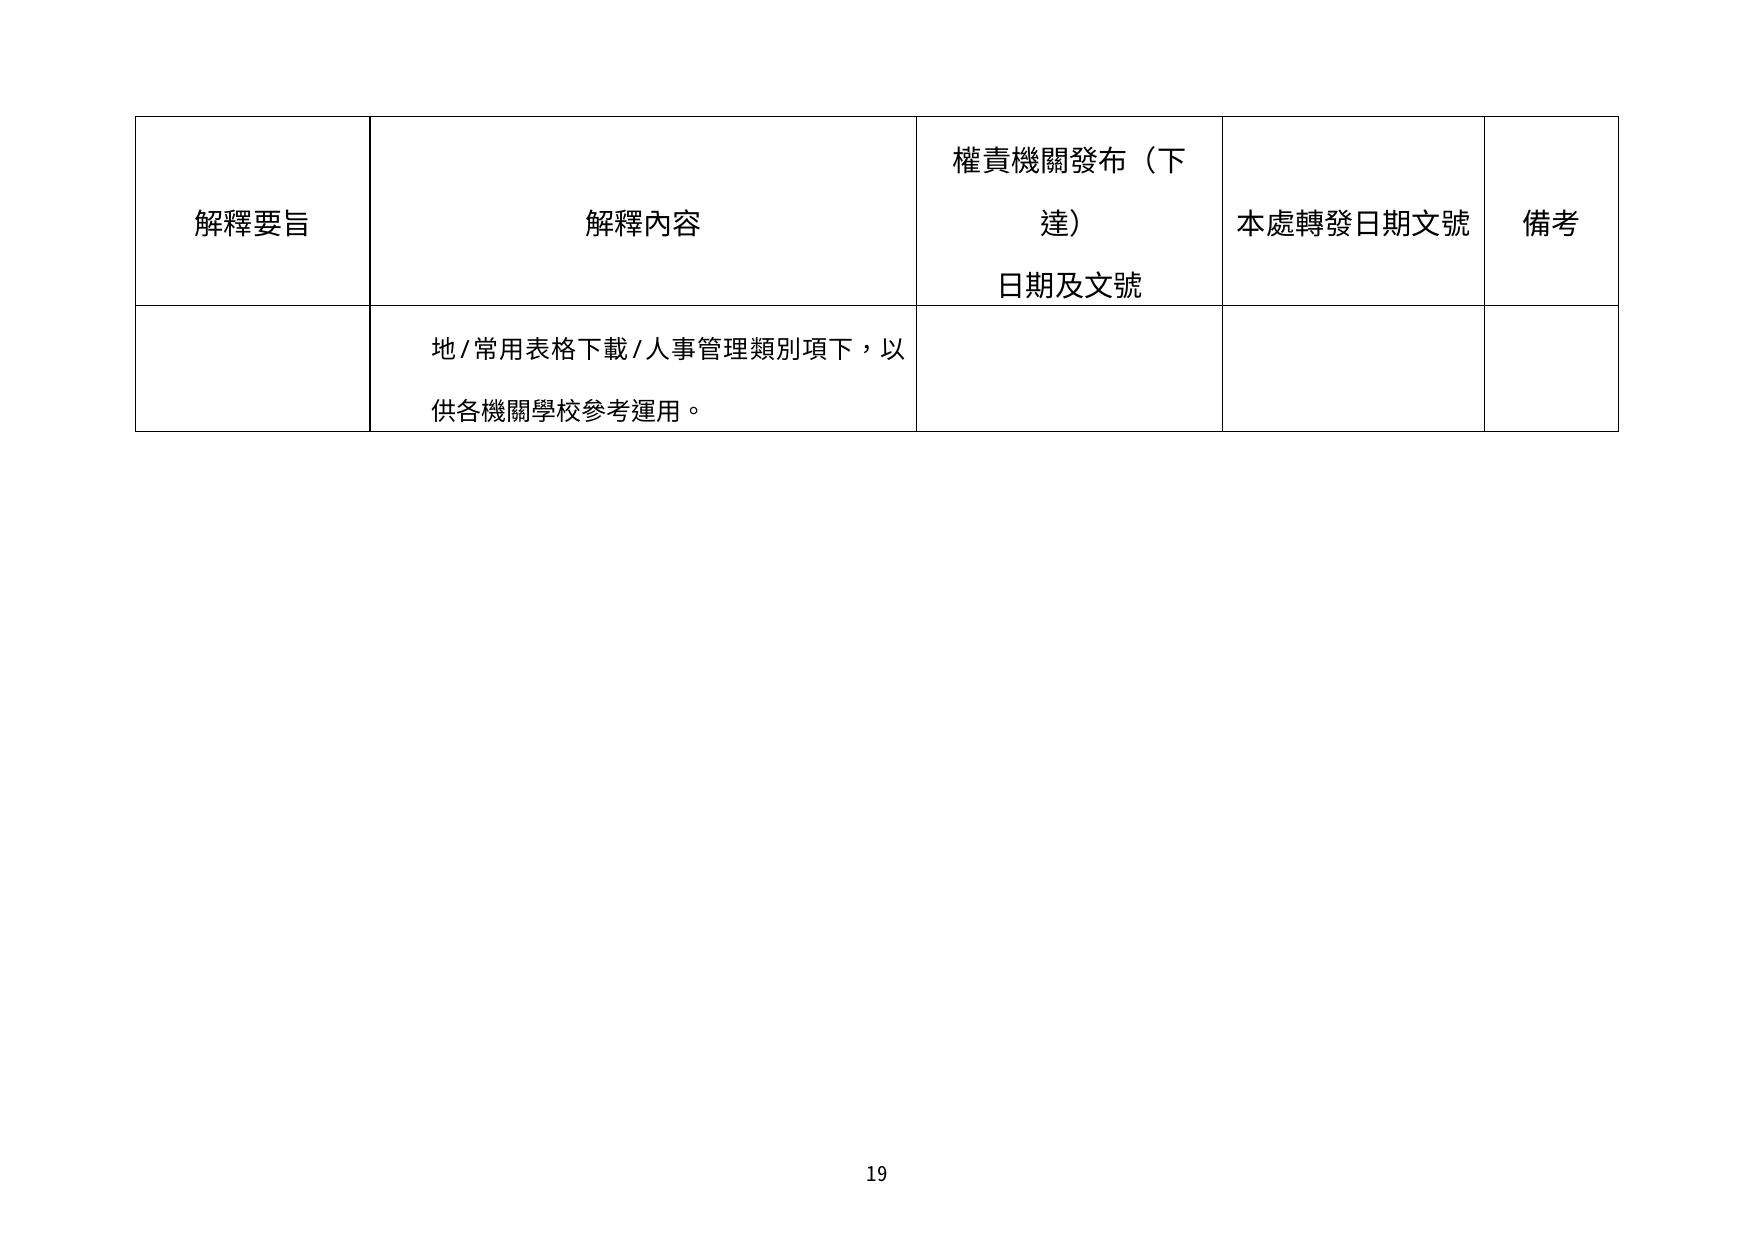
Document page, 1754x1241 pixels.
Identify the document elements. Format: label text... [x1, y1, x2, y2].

table_cell [1223, 306, 1484, 431]
table_header 權責機關發布（下達） 日期及文號 [917, 117, 1222, 305]
table_cell [1485, 306, 1618, 431]
table_header 備考 [1485, 117, 1618, 305]
table_cell [917, 306, 1222, 431]
table_header 本處轉發日期文號 [1223, 117, 1484, 305]
table_cell 地/常用表格下載/人事管理類別項下，以供各機關學校參考運用。 [371, 306, 916, 431]
table_cell 112年3月30日考試院會同行政院訂定發布「公務員發表職務言論同意辦法」及「公務員兼職同意辦法」，且「公務員兼任非營利事業或團體受有報酬職務許可辦法」經考試院同日廢止。 [136, 306, 369, 431]
table_header 解釋要旨 [136, 117, 369, 305]
table_header 解釋內容 [371, 117, 916, 305]
